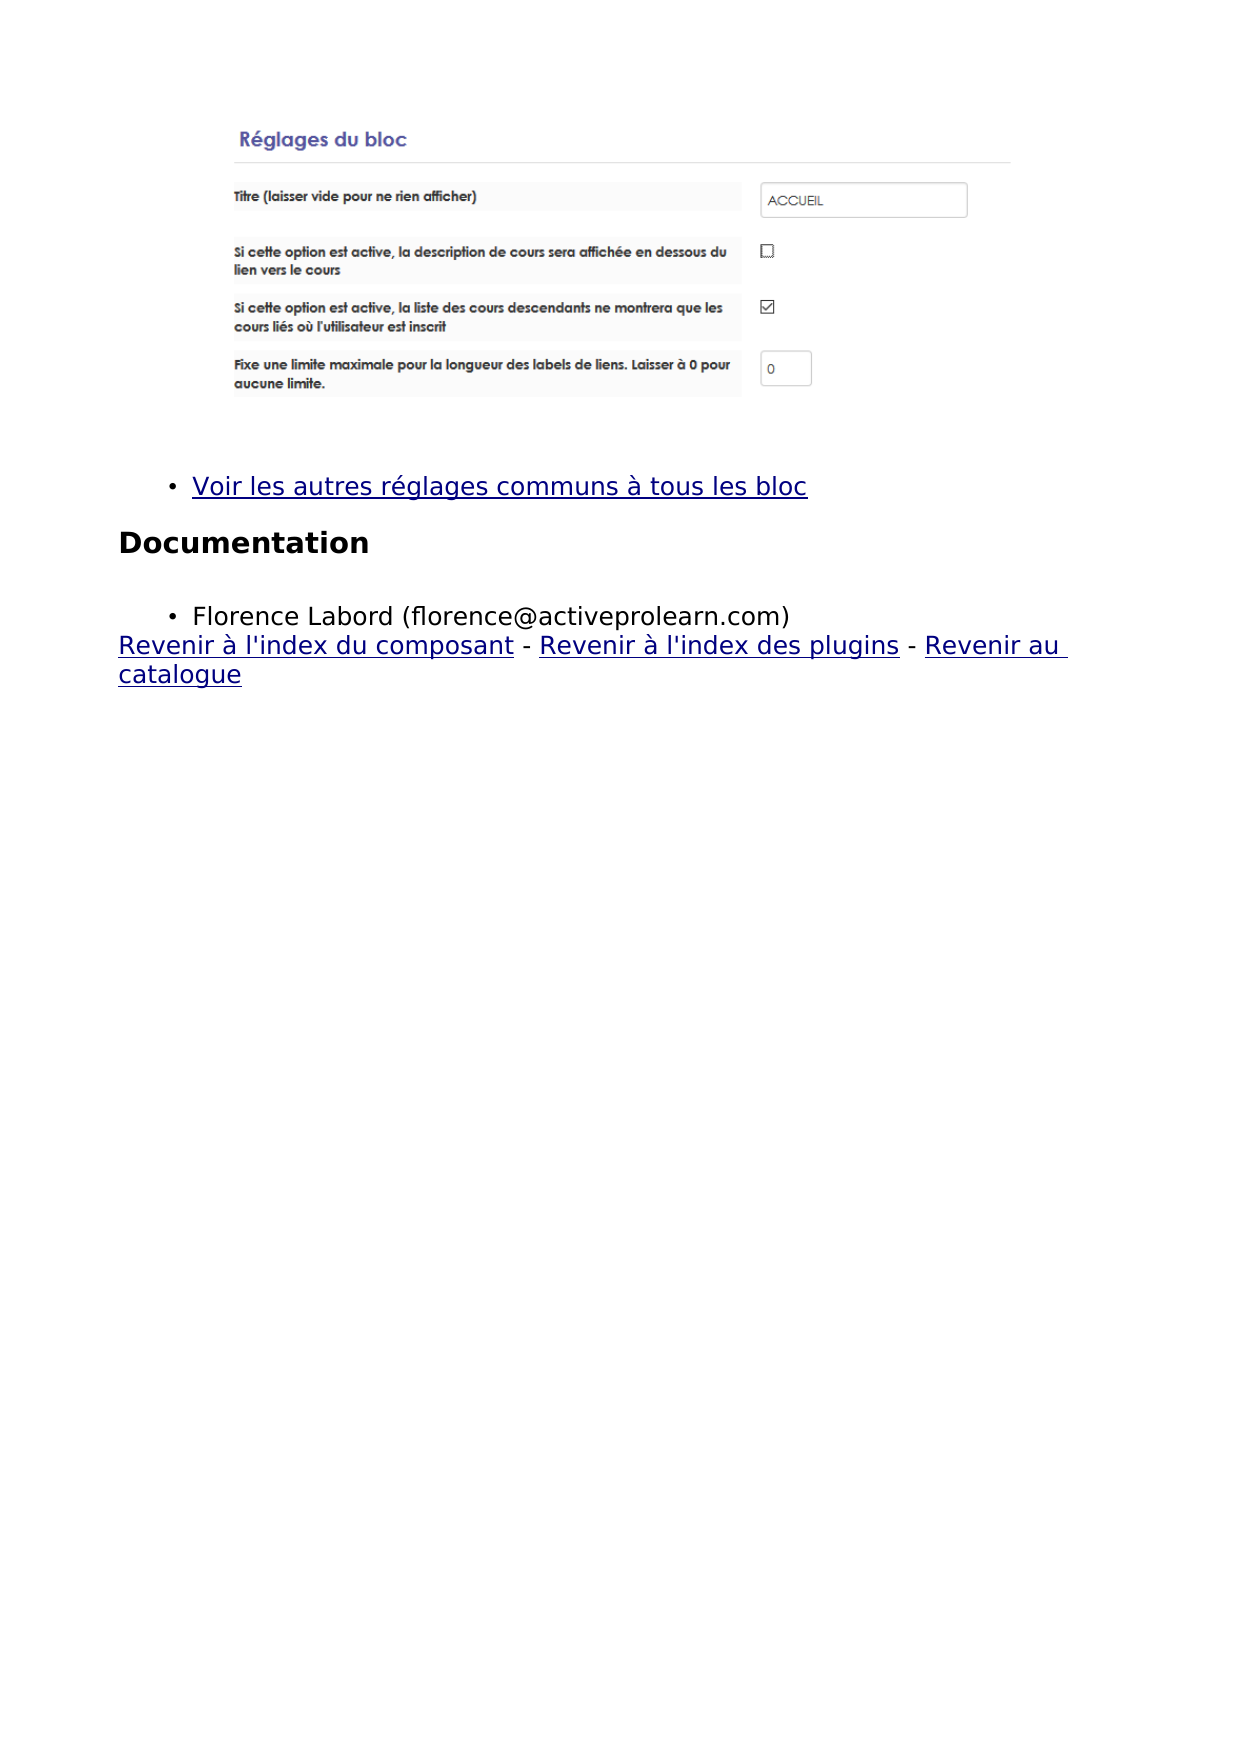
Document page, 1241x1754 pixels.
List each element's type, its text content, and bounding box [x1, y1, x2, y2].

list Voir les autres réglages communs à tous les bloc [177, 472, 1122, 501]
subtitle Documentation [118, 526, 1122, 560]
list Florence Labord (florence@activeprolearn.com) [177, 602, 1122, 631]
picture [229, 118, 1011, 401]
text Revenir à l'index du composant - Revenir à l'index des plugins - Revenir au catalogue [118, 631, 1122, 690]
